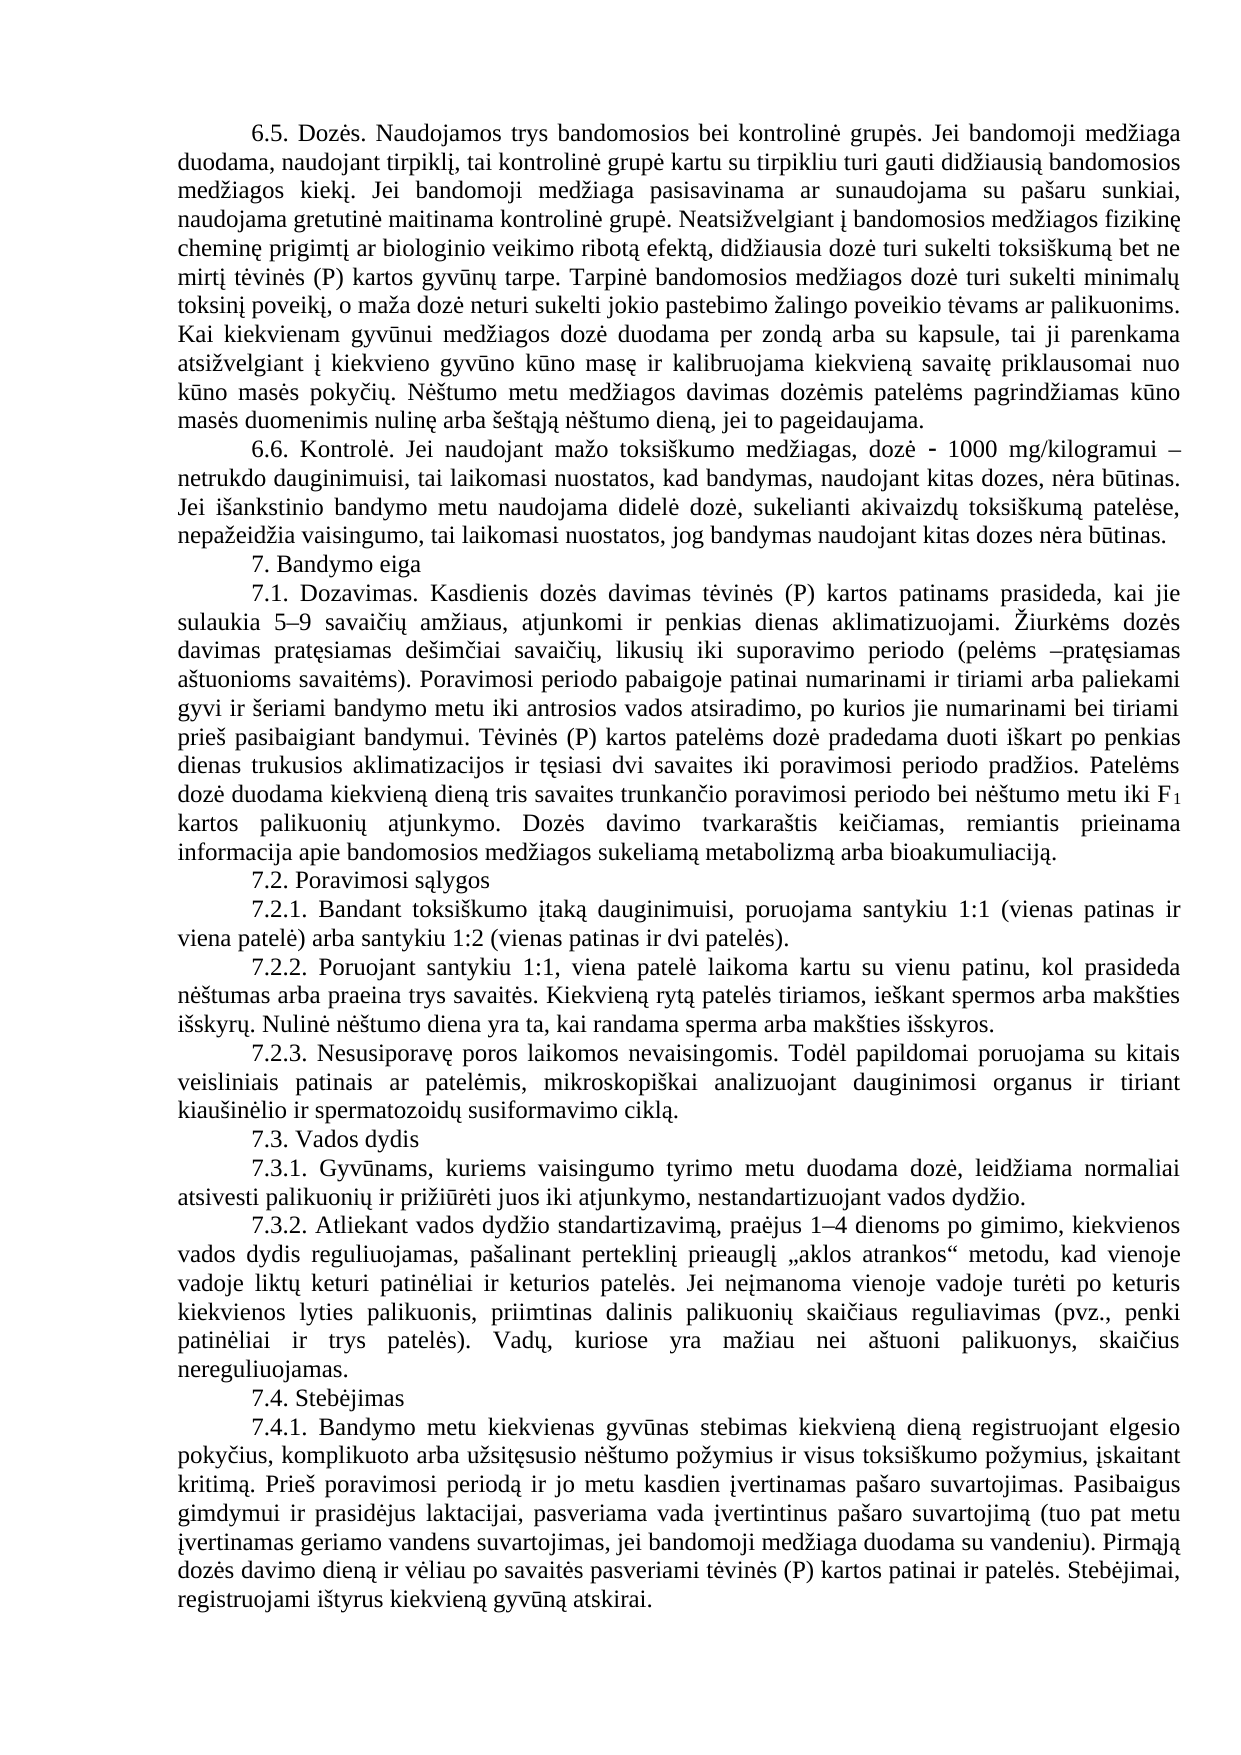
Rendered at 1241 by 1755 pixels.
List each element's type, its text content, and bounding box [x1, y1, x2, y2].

text 7.1. Dozavimas. Kasdienis dozės davimas tėvinės (P) kartos patinams prasideda, kai jie sulaukia 5–9 savaičių amžiaus, atjunkomi ir penkias dienas aklimatizuojami. Žiurkėms dozės davimas pratęsiamas dešimčiai savaičių, likusių iki suporavimo periodo (pelėms –pratęsiamas aštuonioms savaitėms). Poravimosi periodo pabaigoje patinai numarinami ir tiriami arba paliekami gyvi ir šeriami bandymo metu iki antrosios vados atsiradimo, po kurios jie numarinami bei tiriami prieš pasibaigiant bandymui. Tėvinės (P) kartos patelėms dozė pradedama duoti iškart po penkias dienas trukusios aklimatizacijos ir tęsiasi dvi savaites iki poravimosi periodo pradžios. Patelėms dozė duodama kiekvieną dieną tris savaites trunkančio poravimosi periodo bei nėštumo metu iki F1 kartos palikuonių atjunkymo. Dozės davimo tvarkaraštis keičiamas, remiantis prieinama informacija apie bandomosios medžiagos sukeliamą metabolizmą arba bioakumuliaciją. [177, 578, 1181, 866]
text 7.4. Stebėjimas [177, 1383, 1181, 1412]
text 6.6. Kontrolė. Jei naudojant mažo toksiškumo medžiagas, dozė  1000 mg/kilogramui – netrukdo dauginimuisi, tai laikomasi nuostatos, kad bandymas, naudojant kitas dozes, nėra būtinas. Jei išankstinio bandymo metu naudojama didelė dozė, sukelianti akivaizdų toksiškumą patelėse, nepažeidžia vaisingumo, tai laikomasi nuostatos, jog bandymas naudojant kitas dozes nėra būtinas. [177, 434, 1181, 549]
text 6.5. Dozės. Naudojamos trys bandomosios bei kontrolinė grupės. Jei bandomoji medžiaga duodama, naudojant tirpiklį, tai kontrolinė grupė kartu su tirpikliu turi gauti didžiausią bandomosios medžiagos kiekį. Jei bandomoji medžiaga pasisavinama ar sunaudojama su pašaru sunkiai, naudojama gretutinė maitinama kontrolinė grupė. Neatsižvelgiant į bandomosios medžiagos fizikinę cheminę prigimtį ar biologinio veikimo ribotą efektą, didžiausia dozė turi sukelti toksiškumą bet ne mirtį tėvinės (P) kartos gyvūnų tarpe. Tarpinė bandomosios medžiagos dozė turi sukelti minimalų toksinį poveikį, o maža dozė neturi sukelti jokio pastebimo žalingo poveikio tėvams ar palikuonims. Kai kiekvienam gyvūnui medžiagos dozė duodama per zondą arba su kapsule, tai ji parenkama atsižvelgiant į kiekvieno gyvūno kūno masę ir kalibruojama kiekvieną savaitę priklausomai nuo kūno masės pokyčių. Nėštumo metu medžiagos davimas dozėmis patelėms pagrindžiamas kūno masės duomenimis nulinę arba šeštąją nėštumo dieną, jei to pageidaujama. [177, 118, 1181, 434]
text 7.3. Vados dydis [177, 1124, 1181, 1153]
text 7.2.3. Nesusiporavę poros laikomos nevaisingomis. Todėl papildomai poruojama su kitais veisliniais patinais ar patelėmis, mikroskopiškai analizuojant dauginimosi organus ir tiriant kiaušinėlio ir spermatozoidų susiformavimo ciklą. [177, 1038, 1181, 1124]
text 7.2.2. Poruojant santykiu 1:1, viena patelė laikoma kartu su vienu patinu, kol prasideda nėštumas arba praeina trys savaitės. Kiekvieną rytą patelės tiriamos, ieškant spermos arba makšties išskyrų. Nulinė nėštumo diena yra ta, kai randama sperma arba makšties išskyros. [177, 952, 1181, 1038]
text 7.3.2. Atliekant vados dydžio standartizavimą, praėjus 1–4 dienoms po gimimo, kiekvienos vados dydis reguliuojamas, pašalinant perteklinį prieauglį „aklos atrankos“ metodu, kad vienoje vadoje liktų keturi patinėliai ir keturios patelės. Jei neįmanoma vienoje vadoje turėti po keturis kiekvienos lyties palikuonis, priimtinas dalinis palikuonių skaičiaus reguliavimas (pvz., penki patinėliai ir trys patelės). Vadų, kuriose yra mažiau nei aštuoni palikuonys, skaičius nereguliuojamas. [177, 1211, 1181, 1383]
text 7.2.1. Bandant toksiškumo įtaką dauginimuisi, poruojama santykiu 1:1 (vienas patinas ir viena patelė) arba santykiu 1:2 (vienas patinas ir dvi patelės). [177, 894, 1181, 952]
text 7.2. Poravimosi sąlygos [177, 866, 1181, 894]
text 7.4.1. Bandymo metu kiekvienas gyvūnas stebimas kiekvieną dieną registruojant elgesio pokyčius, komplikuoto arba užsitęsusio nėštumo požymius ir visus toksiškumo požymius, įskaitant kritimą. Prieš poravimosi periodą ir jo metu kasdien įvertinamas pašaro suvartojimas. Pasibaigus gimdymui ir prasidėjus laktacijai, pasveriama vada įvertintinus pašaro suvartojimą (tuo pat metu įvertinamas geriamo vandens suvartojimas, jei bandomoji medžiaga duodama su vandeniu). Pirmąją dozės davimo dieną ir vėliau po savaitės pasveriami tėvinės (P) kartos patinai ir patelės. Stebėjimai, registruojami ištyrus kiekvieną gyvūną atskirai. [177, 1412, 1181, 1613]
text 7. Bandymo eiga [177, 549, 1181, 578]
text 7.3.1. Gyvūnams, kuriems vaisingumo tyrimo metu duodama dozė, leidžiama normaliai atsivesti palikuonių ir prižiūrėti juos iki atjunkymo, nestandartizuojant vados dydžio. [177, 1153, 1181, 1211]
